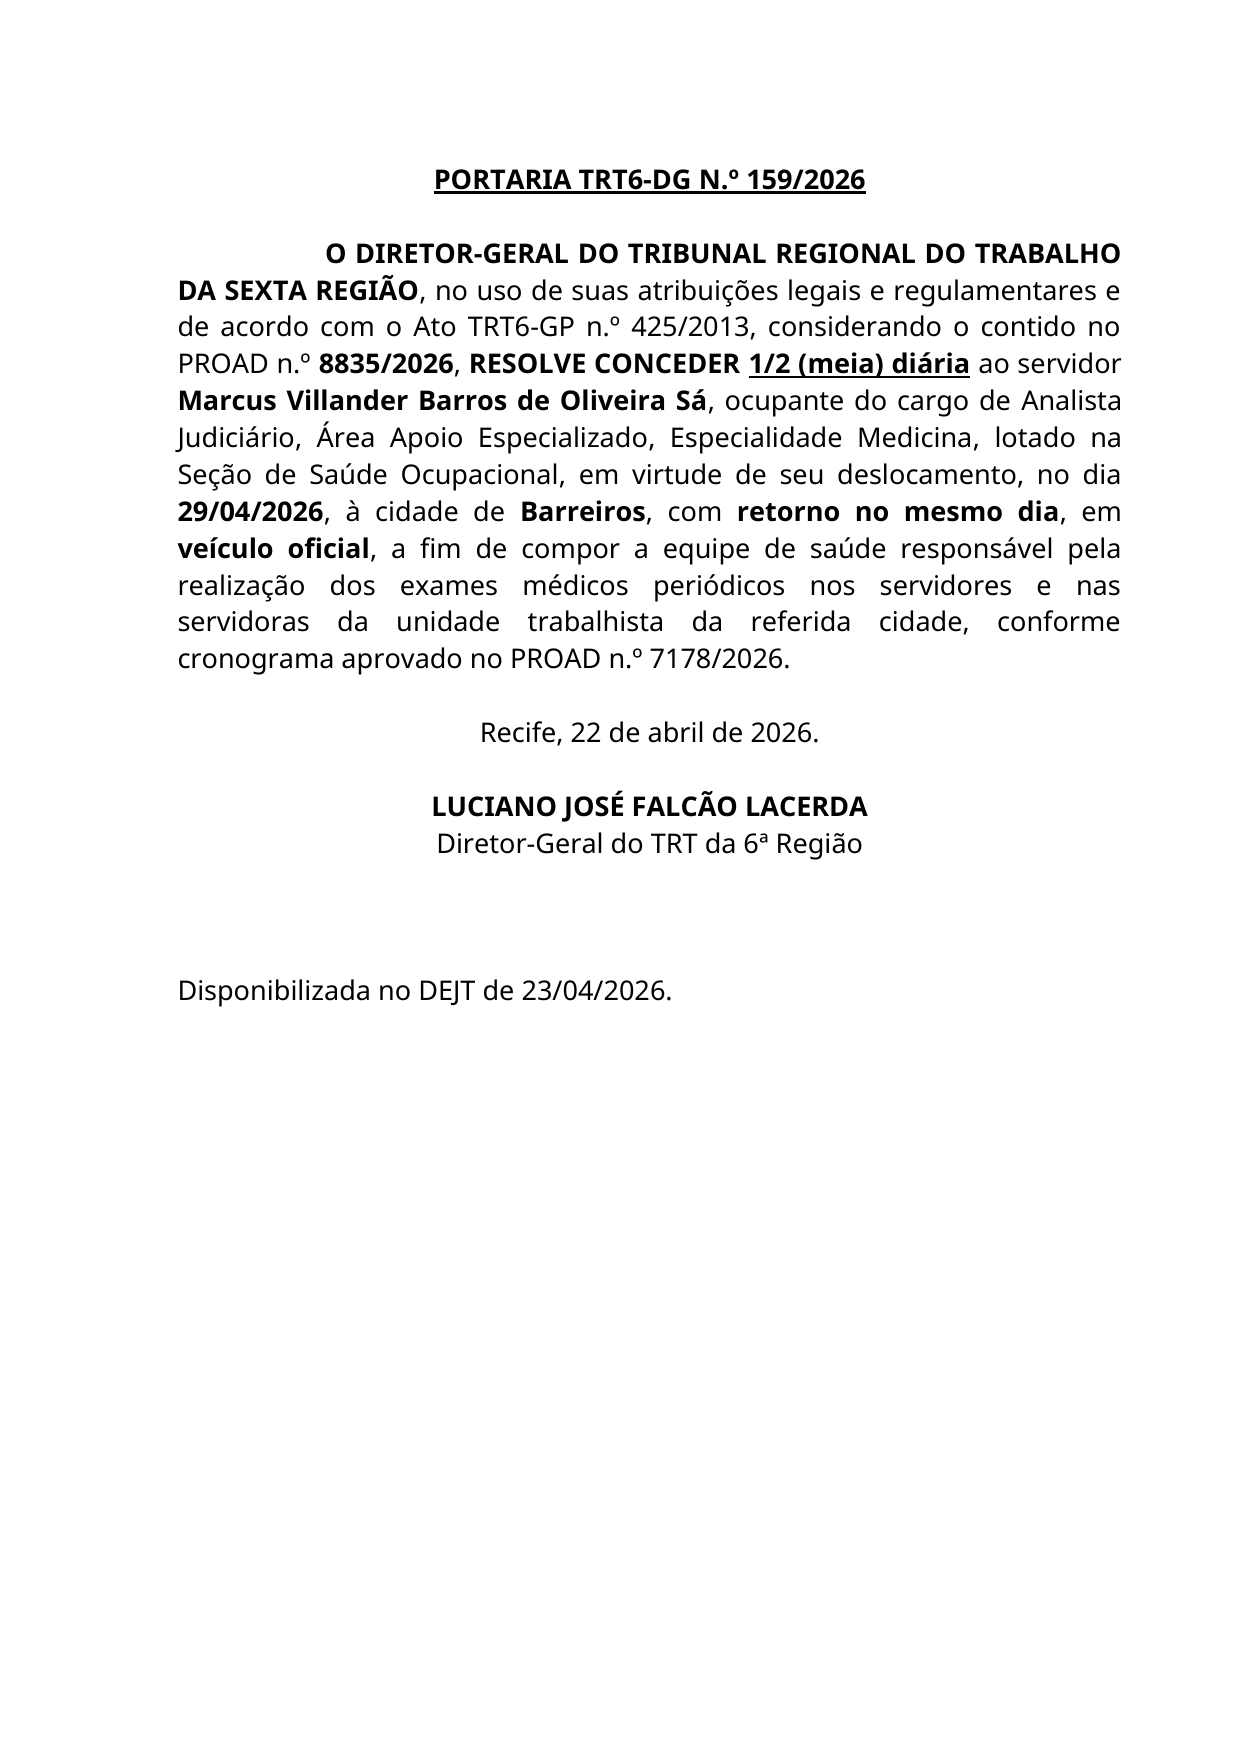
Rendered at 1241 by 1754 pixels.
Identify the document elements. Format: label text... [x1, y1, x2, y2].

text O DIRETOR-GERAL DO TRIBUNAL REGIONAL DO TRABALHO DA SEXTA REGIÃO, no uso de suas atribuições legais e regulamentares e de acordo com o Ato TRT6-GP n.º 425/2013, considerando o contido no PROAD n.º 8835/2026, RESOLVE CONCEDER 1/2 (meia) diária ao servidor Marcus Villander Barros de Oliveira Sá, ocupante do cargo de Analista Judiciário, Área Apoio Especializado, Especialidade Medicina, lotado na Seção de Saúde Ocupacional, em virtude de seu deslocamento, no dia 29/04/2026, à cidade de Barreiros, com retorno no mesmo dia, em veículo oficial, a fim de compor a equipe de saúde responsável pela realização dos exames médicos periódicos nos servidores e nas servidoras da unidade trabalhista da referida cidade, conforme cronograma aprovado no PROAD n.º 7178/2026. [177, 234, 1122, 677]
text Disponibilizada no DEJT de 23/04/2026. [177, 972, 1122, 1008]
text LUCIANO JOSÉ FALCÃO LACERDA [177, 787, 1122, 824]
text Diretor-Geral do TRT da 6ª Região [177, 824, 1122, 861]
text PORTARIA TRT6-DG N.º 159/2026 [177, 160, 1122, 197]
text Recife, 22 de abril de 2026. [177, 713, 1122, 750]
